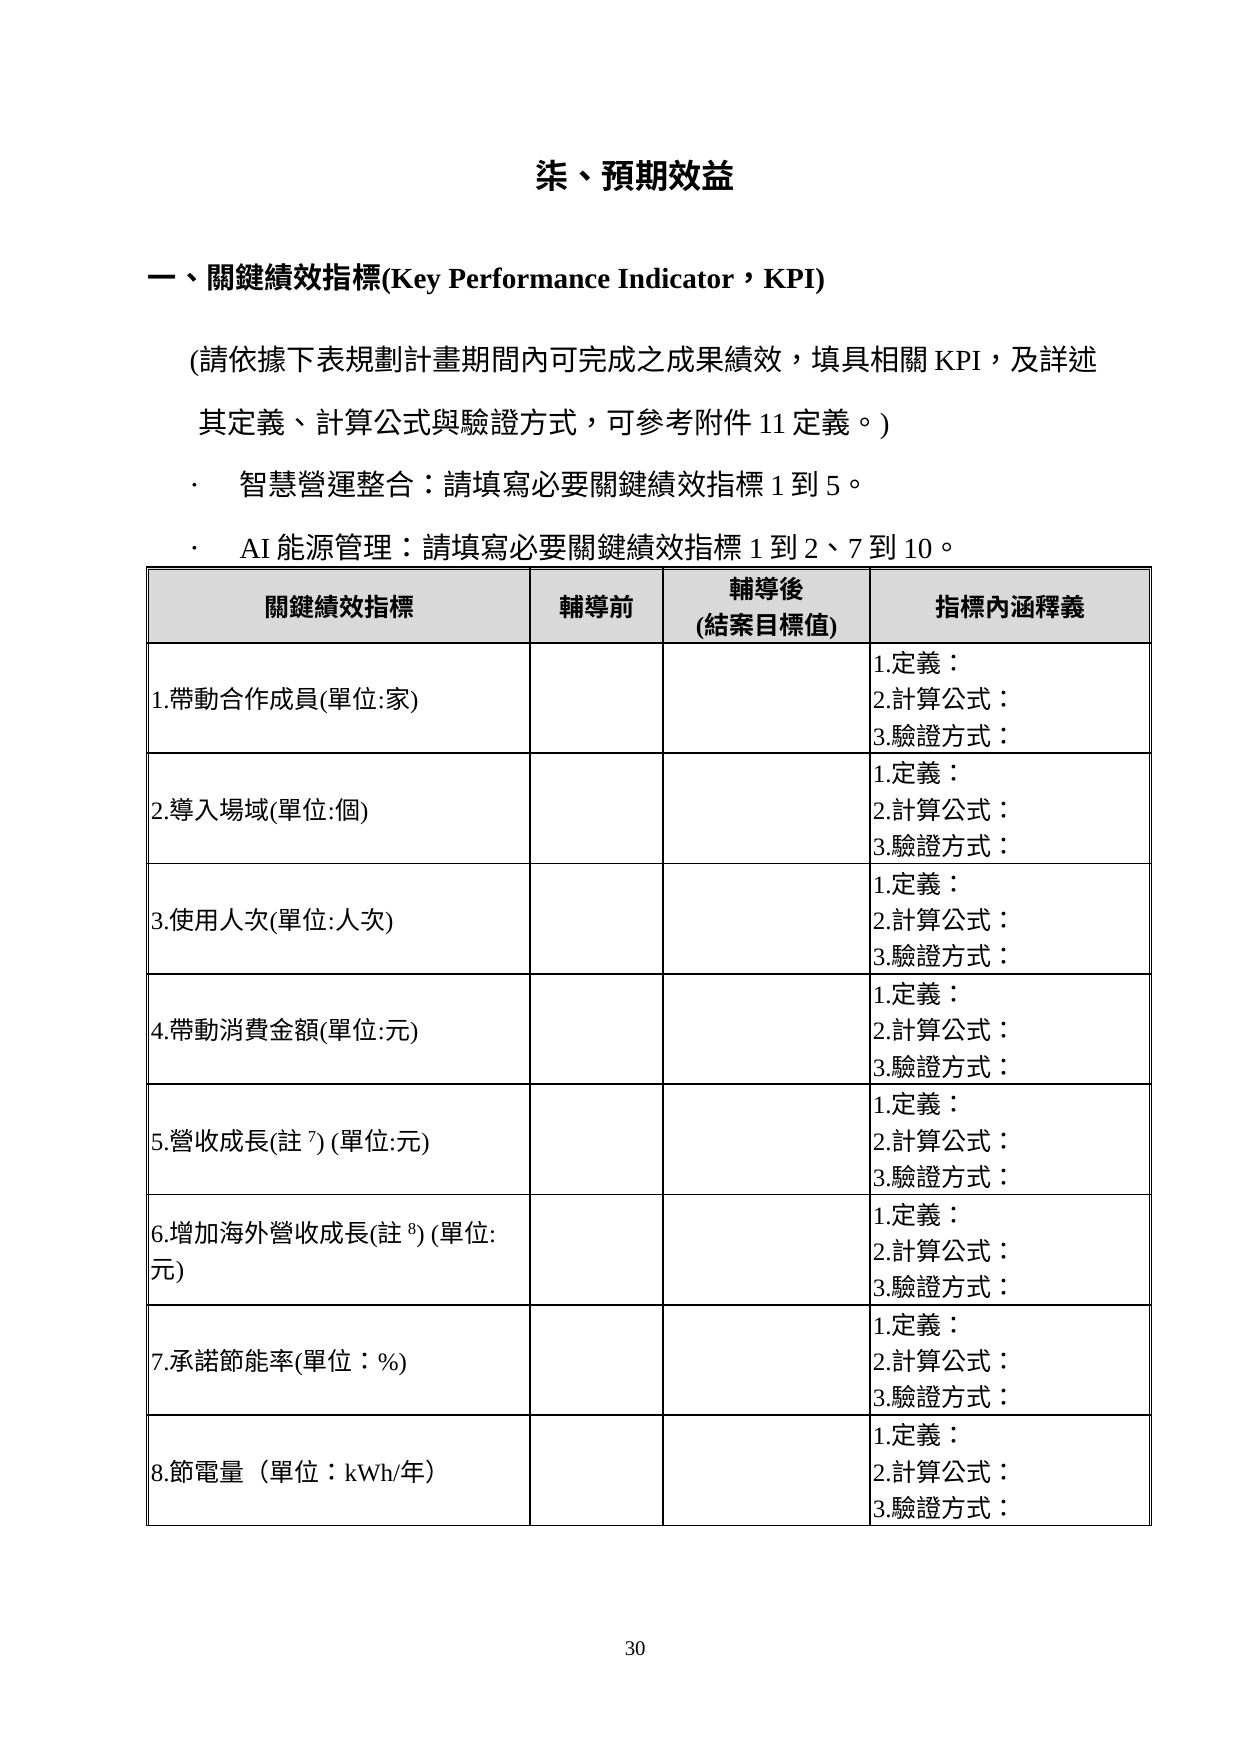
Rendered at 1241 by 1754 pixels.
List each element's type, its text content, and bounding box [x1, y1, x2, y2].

text (請依據下表規劃計畫期間內可完成之成果績效，填具相關KPI，及詳述其定義、計算公式與驗證方式，可參考附件11定義。) [189, 316, 1122, 441]
table_cell 1.定義： 2.計算公式： 3.驗證方式： [871, 754, 1149, 863]
table_cell 1.定義： 2.計算公式： 3.驗證方式： [871, 1195, 1149, 1304]
table_cell [664, 1195, 869, 1304]
table_cell 2.導入場域(單位:個) [149, 754, 529, 863]
table_cell 6.增加海外營收成長(註8) (單位:元) [149, 1195, 529, 1304]
table_cell 5.營收成長(註7) (單位:元) [149, 1085, 529, 1193]
table_cell [531, 1416, 662, 1524]
table_cell [531, 1085, 662, 1193]
table_cell [664, 975, 869, 1083]
table_header 關鍵績效指標 [149, 570, 529, 642]
table_cell [664, 1416, 869, 1524]
table_cell [664, 754, 869, 863]
list AI能源管理：請填寫必要關鍵績效指標1到2、7到10。 [189, 504, 1122, 566]
table_cell [531, 864, 662, 973]
table_cell 1.定義： 2.計算公式： 3.驗證方式： [871, 1416, 1149, 1524]
table_header 指標內涵釋義 [871, 570, 1149, 642]
table_cell [531, 644, 662, 752]
table_cell 1.定義： 2.計算公式： 3.驗證方式： [871, 644, 1149, 752]
table_cell [531, 1195, 662, 1304]
table_cell [531, 754, 662, 863]
table_cell 8.節電量（單位：kWh/年） [149, 1416, 529, 1524]
table_cell 1.定義： 2.計算公式： 3.驗證方式： [871, 1085, 1149, 1193]
table_cell 1.定義： 2.計算公式： 3.驗證方式： [871, 864, 1149, 973]
table_cell [664, 1306, 869, 1414]
subtitle 柒、預期效益 [148, 132, 1122, 194]
table_cell 3.使用人次(單位:人次) [149, 864, 529, 973]
table_cell 1.定義： 2.計算公式： 3.驗證方式： [871, 1306, 1149, 1414]
table_cell 1.定義： 2.計算公式： 3.驗證方式： [871, 975, 1149, 1083]
table_cell [664, 864, 869, 973]
list 智慧營運整合：請填寫必要關鍵績效指標1到5。 [189, 441, 1122, 504]
table_cell [664, 1085, 869, 1193]
table_cell [531, 975, 662, 1083]
table_cell [664, 644, 869, 752]
subtitle 一、關鍵績效指標(Key Performance Indicator，KPI) [148, 234, 1122, 297]
table_header 輔導前 [531, 570, 662, 642]
table_header 輔導後 (結案目標值) [664, 570, 869, 642]
table_cell [531, 1306, 662, 1414]
table_cell 4.帶動消費金額(單位:元) [149, 975, 529, 1083]
table_cell 1.帶動合作成員(單位:家) [149, 644, 529, 752]
table_cell 7.承諾節能率(單位：%) [149, 1306, 529, 1414]
